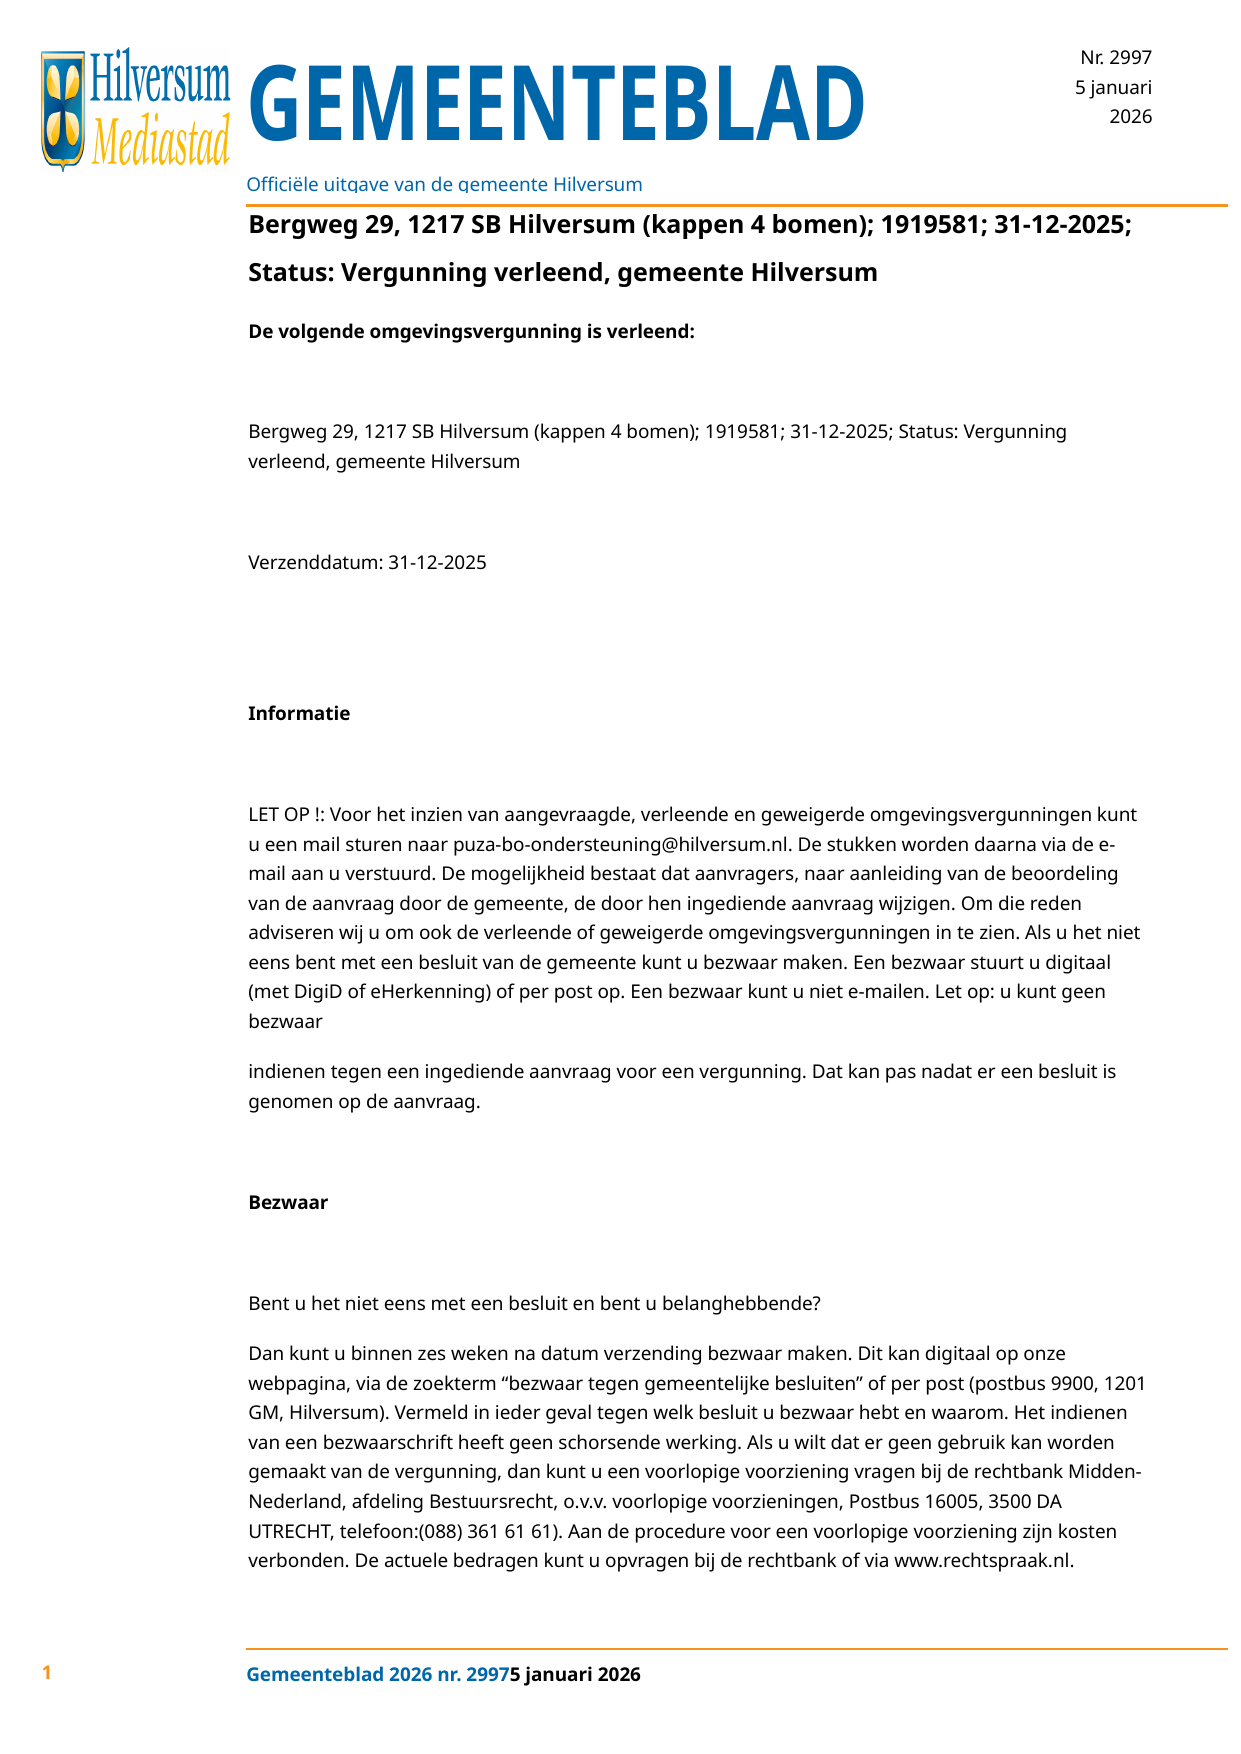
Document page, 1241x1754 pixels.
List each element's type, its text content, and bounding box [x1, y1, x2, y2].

text Informatie [248, 700, 1152, 726]
text Verzenddatum: 31-12-2025 [248, 549, 1152, 575]
picture [41, 47, 231, 172]
text De volgende omgevingsvergunning is verleend: [248, 318, 1152, 344]
text Bergweg 29, 1217 SB Hilversum (kappen 4 bomen); 1919581; 31-12-2025; Status: Vergunning verleend, gemeente Hilversum [248, 419, 1152, 474]
text LET OP !: Voor het inzien van aangevraagde, verleende en geweigerde omgevingsvergunningen kunt u een mail sturen naar puza-bo-ondersteuning@hilversum.nl. De stukken worden daarna via de e-mail aan u verstuurd. De mogelijkheid bestaat dat aanvragers, naar aanleiding van de beoordeling van de aanvraag door de gemeente, de door hen ingediende aanvraag wijzigen. Om die reden adviseren wij u om ook de verleende of geweigerde omgevingsvergunningen in te zien. Als u het niet eens bent met een besluit van de gemeente kunt u bezwaar maken. Een bezwaar stuurt u digitaal (met DigiD of eHerkenning) of per post op. Een bezwaar kunt u niet e-mailen. Let op: u kunt geen bezwaar [248, 801, 1152, 1034]
text Bezwaar [248, 1189, 1152, 1215]
text Dan kunt u binnen zes weken na datum verzending bezwaar maken. Dit kan digitaal op onze webpagina, via de zoekterm “bezwaar tegen gemeentelijke besluiten” of per post (postbus 9900, 1201 GM, Hilversum). Vermeld in ieder geval tegen welk besluit u bezwaar hebt en waarom. Het indienen van een bezwaarschrift heeft geen schorsende werking. Als u wilt dat er geen gebruik kan worden gemaakt van de vergunning, dan kunt u een voorlopige voorziening vragen bij de rechtbank Midden-Nederland, afdeling Bestuursrecht, o.v.v. voorlopige voorzieningen, Postbus 16005, 3500 DA UTRECHT, telefoon:(088) 361 61 61). Aan de procedure voor een voorlopige voorziening zijn kosten verbonden. De actuele bedragen kunt u opvragen bij de rechtbank of via www.rechtspraak.nl. [248, 1340, 1152, 1573]
text Bergweg 29, 1217 SB Hilversum (kappen 4 bomen); 1919581; 31-12-2025; Status: Vergunning verleend, gemeente Hilversum [248, 207, 1152, 288]
text indienen tegen een ingediende aanvraag voor een vergunning. Dat kan pas nadat er een besluit is genomen op de aanvraag. [248, 1059, 1152, 1114]
text Bent u het niet eens met een besluit en bent u belanghebbende? [248, 1290, 1152, 1316]
